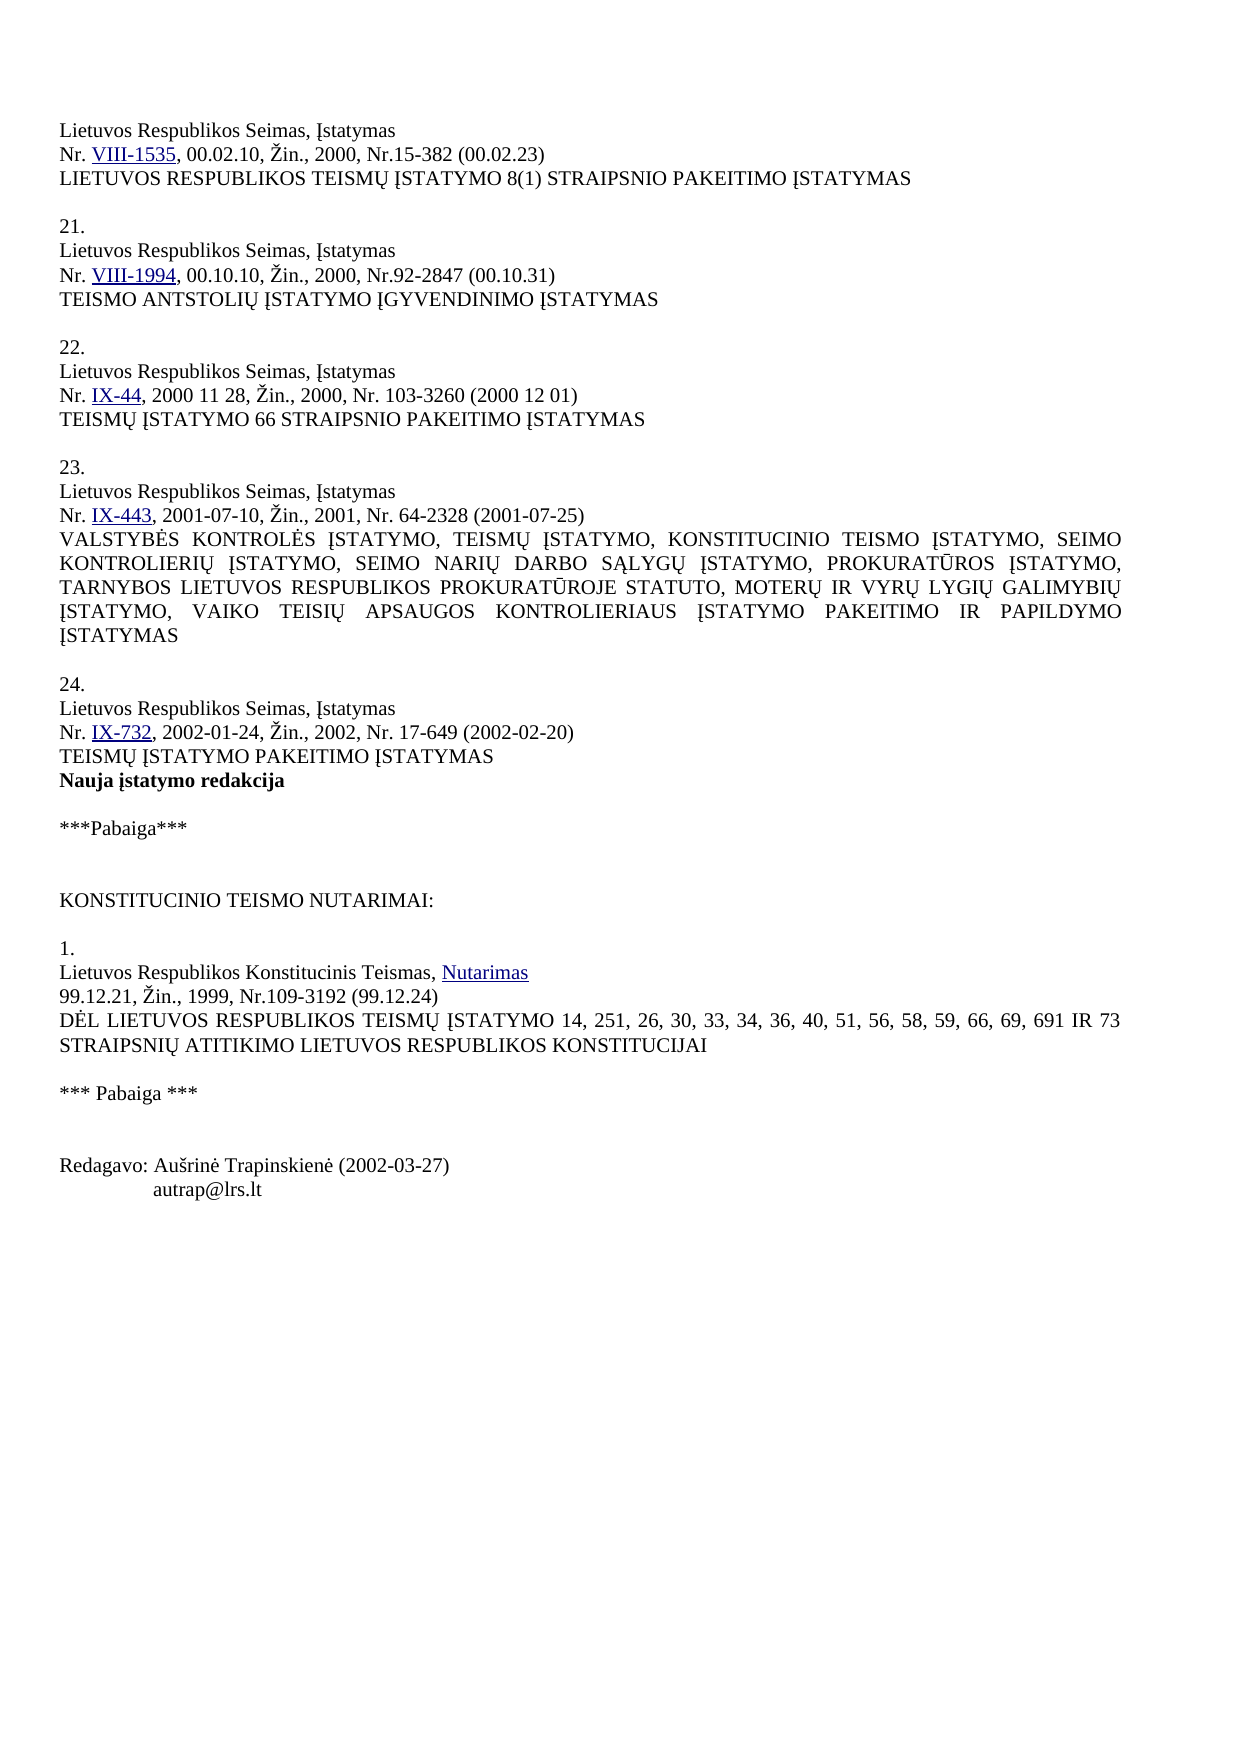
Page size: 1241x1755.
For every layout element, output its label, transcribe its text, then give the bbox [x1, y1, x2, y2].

text LIETUVOS RESPUBLIKOS TEISMŲ ĮSTATYMO 8(1) STRAIPSNIO PAKEITIMO ĮSTATYMAS [59, 166, 1122, 190]
text KONSTITUCINIO TEISMO NUTARIMAI: [59, 888, 1122, 912]
text VALSTYBĖS KONTROLĖS ĮSTATYMO, TEISMŲ ĮSTATYMO, KONSTITUCINIO TEISMO ĮSTATYMO, SEIMO KONTROLIERIŲ ĮSTATYMO, SEIMO NARIŲ DARBO SĄLYGŲ ĮSTATYMO, PROKURATŪROS ĮSTATYMO, TARNYBOS LIETUVOS RESPUBLIKOS PROKURATŪROJE STATUTO, MOTERŲ IR VYRŲ LYGIŲ GALIMYBIŲ ĮSTATYMO, VAIKO TEISIŲ APSAUGOS KONTROLIERIAUS ĮSTATYMO PAKEITIMO IR PAPILDYMO ĮSTATYMAS [59, 527, 1122, 647]
text Nr. VIII-1535, 00.02.10, Žin., 2000, Nr.15-382 (00.02.23) [59, 142, 1122, 166]
text 24. [59, 672, 1122, 696]
text Lietuvos Respublikos Seimas, Įstatymas [59, 118, 1122, 142]
subtitle Nauja įstatymo redakcija [59, 768, 1122, 792]
text TEISMŲ ĮSTATYMO 66 STRAIPSNIO PAKEITIMO ĮSTATYMAS [59, 407, 1122, 431]
text Lietuvos Respublikos Seimas, Įstatymas [59, 696, 1122, 720]
text Lietuvos Respublikos Seimas, Įstatymas [59, 359, 1122, 383]
text Nr. IX-44, 2000 11 28, Žin., 2000, Nr. 103-3260 (2000 12 01) [59, 383, 1122, 407]
text 99.12.21, Žin., 1999, Nr.109-3192 (99.12.24) [59, 984, 1122, 1008]
text TEISMŲ ĮSTATYMO PAKEITIMO ĮSTATYMAS [59, 744, 1122, 768]
text Lietuvos Respublikos Seimas, Įstatymas [59, 238, 1122, 262]
text Nr. VIII-1994, 00.10.10, Žin., 2000, Nr.92-2847 (00.10.31) [59, 262, 1122, 287]
text TEISMO ANTSTOLIŲ ĮSTATYMO ĮGYVENDINIMO ĮSTATYMAS [59, 287, 1122, 311]
text 1. [59, 936, 1122, 960]
text Nr. IX-732, 2002-01-24, Žin., 2002, Nr. 17-649 (2002-02-20) [59, 720, 1122, 744]
text Lietuvos Respublikos Konstitucinis Teismas, Nutarimas [59, 960, 1122, 984]
text 23. [59, 455, 1122, 479]
text 21. [59, 214, 1122, 238]
text 22. [59, 335, 1122, 359]
text Lietuvos Respublikos Seimas, Įstatymas [59, 479, 1122, 503]
text Nr. IX-443, 2001-07-10, Žin., 2001, Nr. 64-2328 (2001-07-25) [59, 503, 1122, 527]
text Redagavo: Aušrinė Trapinskienė (2002-03-27) [59, 1153, 1122, 1177]
text *** Pabaiga *** [59, 1081, 1122, 1105]
text DĖL LIETUVOS RESPUBLIKOS TEISMŲ ĮSTATYMO 14, 251, 26, 30, 33, 34, 36, 40, 51, 56, 58, 59, 66, 69, 691 IR 73 STRAIPSNIŲ ATITIKIMO LIETUVOS RESPUBLIKOS KONSTITUCIJAI [59, 1008, 1122, 1057]
text ***Pabaiga*** [59, 816, 1122, 840]
text autrap@lrs.lt [59, 1177, 1122, 1201]
